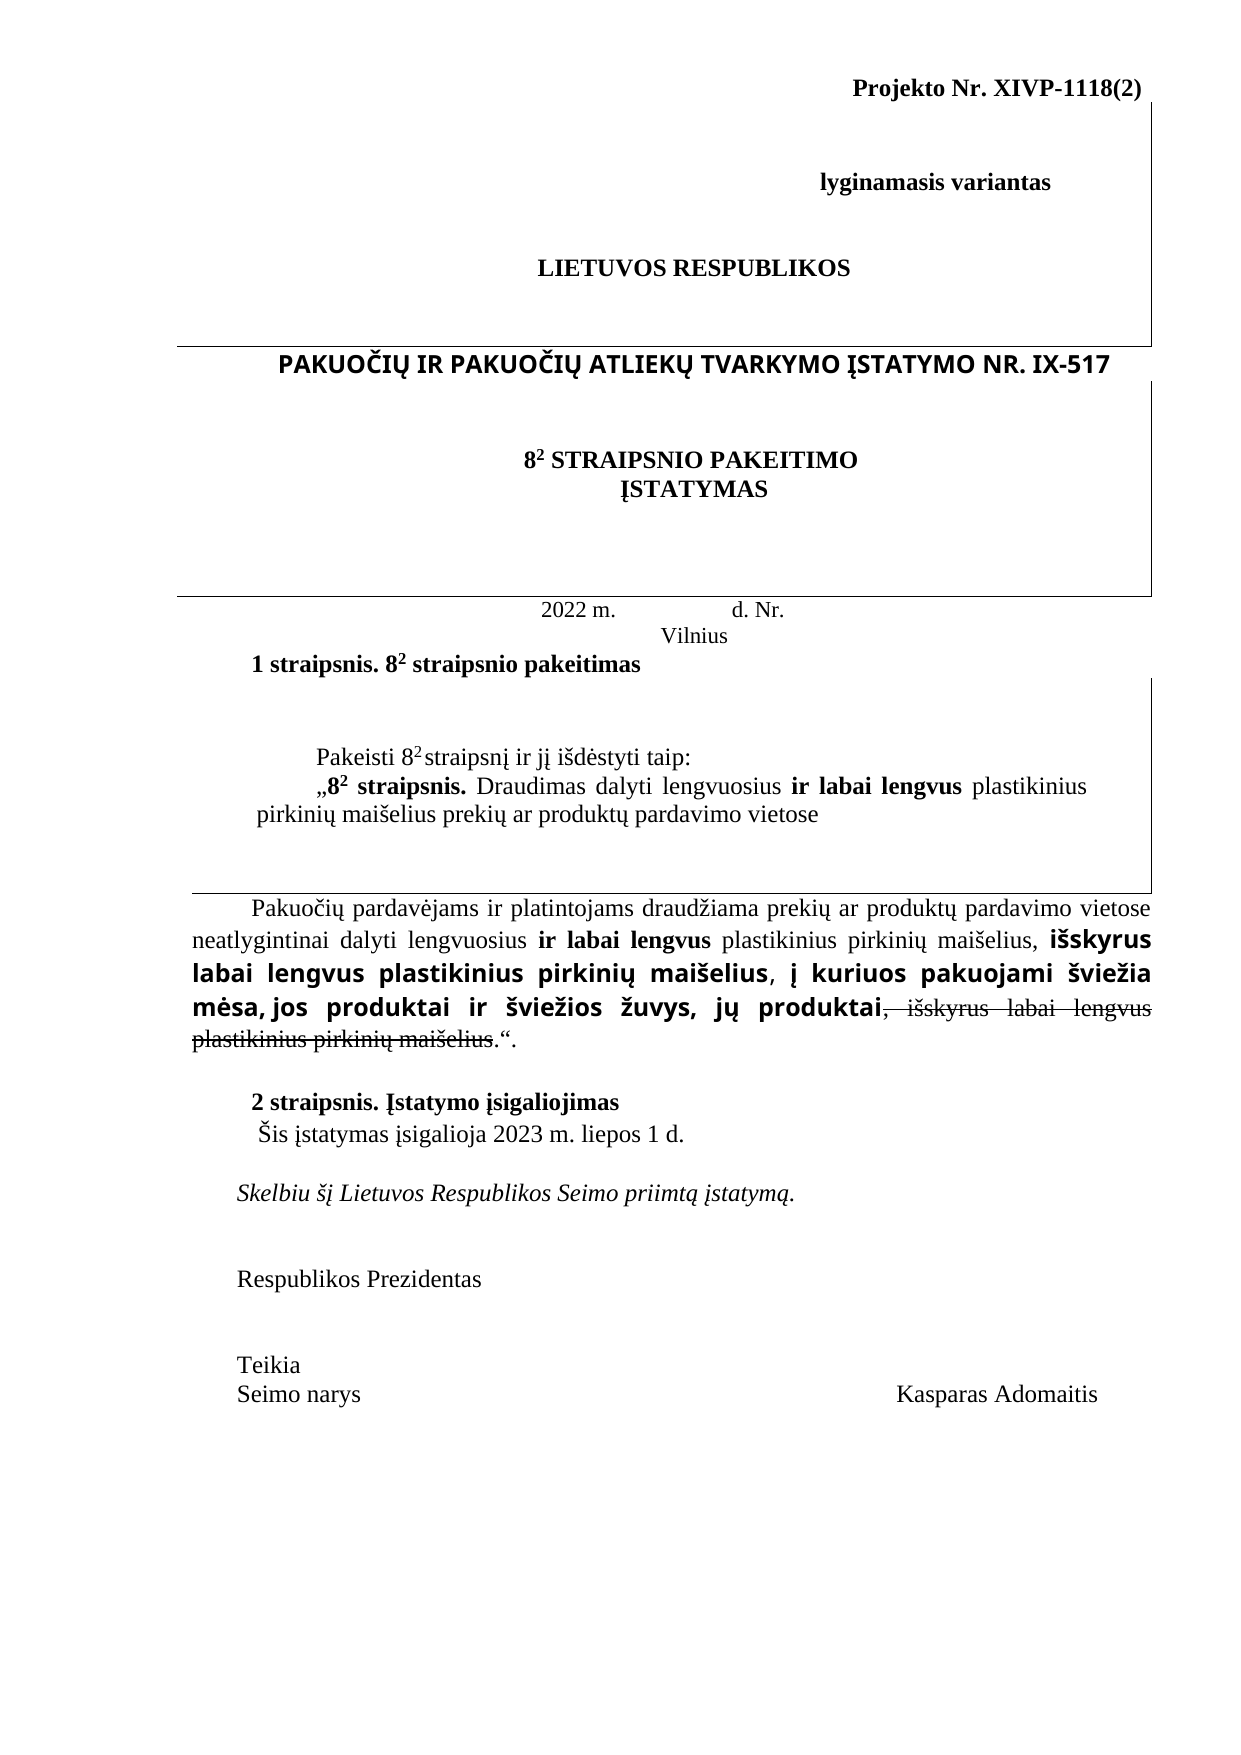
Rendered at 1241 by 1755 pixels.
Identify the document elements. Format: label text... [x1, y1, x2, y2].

text Šis įstatymas įsigalioja 2023 m. liepos 1 d. [192, 1115, 1152, 1149]
text Pakuočių pardavėjams ir platintojams draudžiama prekių ar produktų pardavimo vietose neatlygintinai dalyti lengvuosius ir labai lengvus plastikinius pirkinių maišelius, išskyrus labai lengvus plastikinius pirkinių maišelius, į kuriuos pakuojami šviežia mėsa, jos produktai ir šviežios žuvys, jų produktai, išskyrus labai lengvus plastikinius pirkinių maišelius.“. [192, 893, 1152, 1052]
text 82 STRAIPSNIO PAKEITIMO [177, 381, 1151, 474]
text PAKUOČIŲ IR PAKUOČIŲ ATLIEKŲ TVARKYMO ĮSTATYMO NR. IX-517 [177, 346, 1152, 381]
text LIETUVOS RESPUBLIKOS [177, 253, 1151, 346]
text Projekto Nr. XIVP-1118(2) [810, 73, 1152, 102]
text Pakeisti 82 straipsnį ir jį išdėstyti taip: [192, 677, 1152, 771]
text ĮSTATYMAS [177, 474, 1151, 503]
text Teikia [177, 1351, 1152, 1379]
text Skelbiu šį Lietuvos Respublikos Seimo priimtą įstatymą. [177, 1178, 1152, 1207]
text Vilnius [177, 622, 1152, 649]
text „82 straipsnis. Draudimas dalyti lengvuosius ir labai lengvus plastikinius pirkinių maišelius prekių ar produktų pardavimo vietose [192, 771, 1151, 893]
text 2 straipsnis. Įstatymo įsigaliojimas [192, 1087, 1152, 1115]
text lyginamasis variantas [177, 102, 1151, 196]
text Seimo narys (Parašas) Kasparas Adomaitis [177, 1379, 1152, 1408]
text 2022 m. lapkričio _ d. Nr. [177, 596, 1152, 622]
text Respublikos Prezidentas [177, 1264, 1152, 1293]
text 1 straipsnis. 82 straipsnio pakeitimas [192, 649, 1152, 677]
